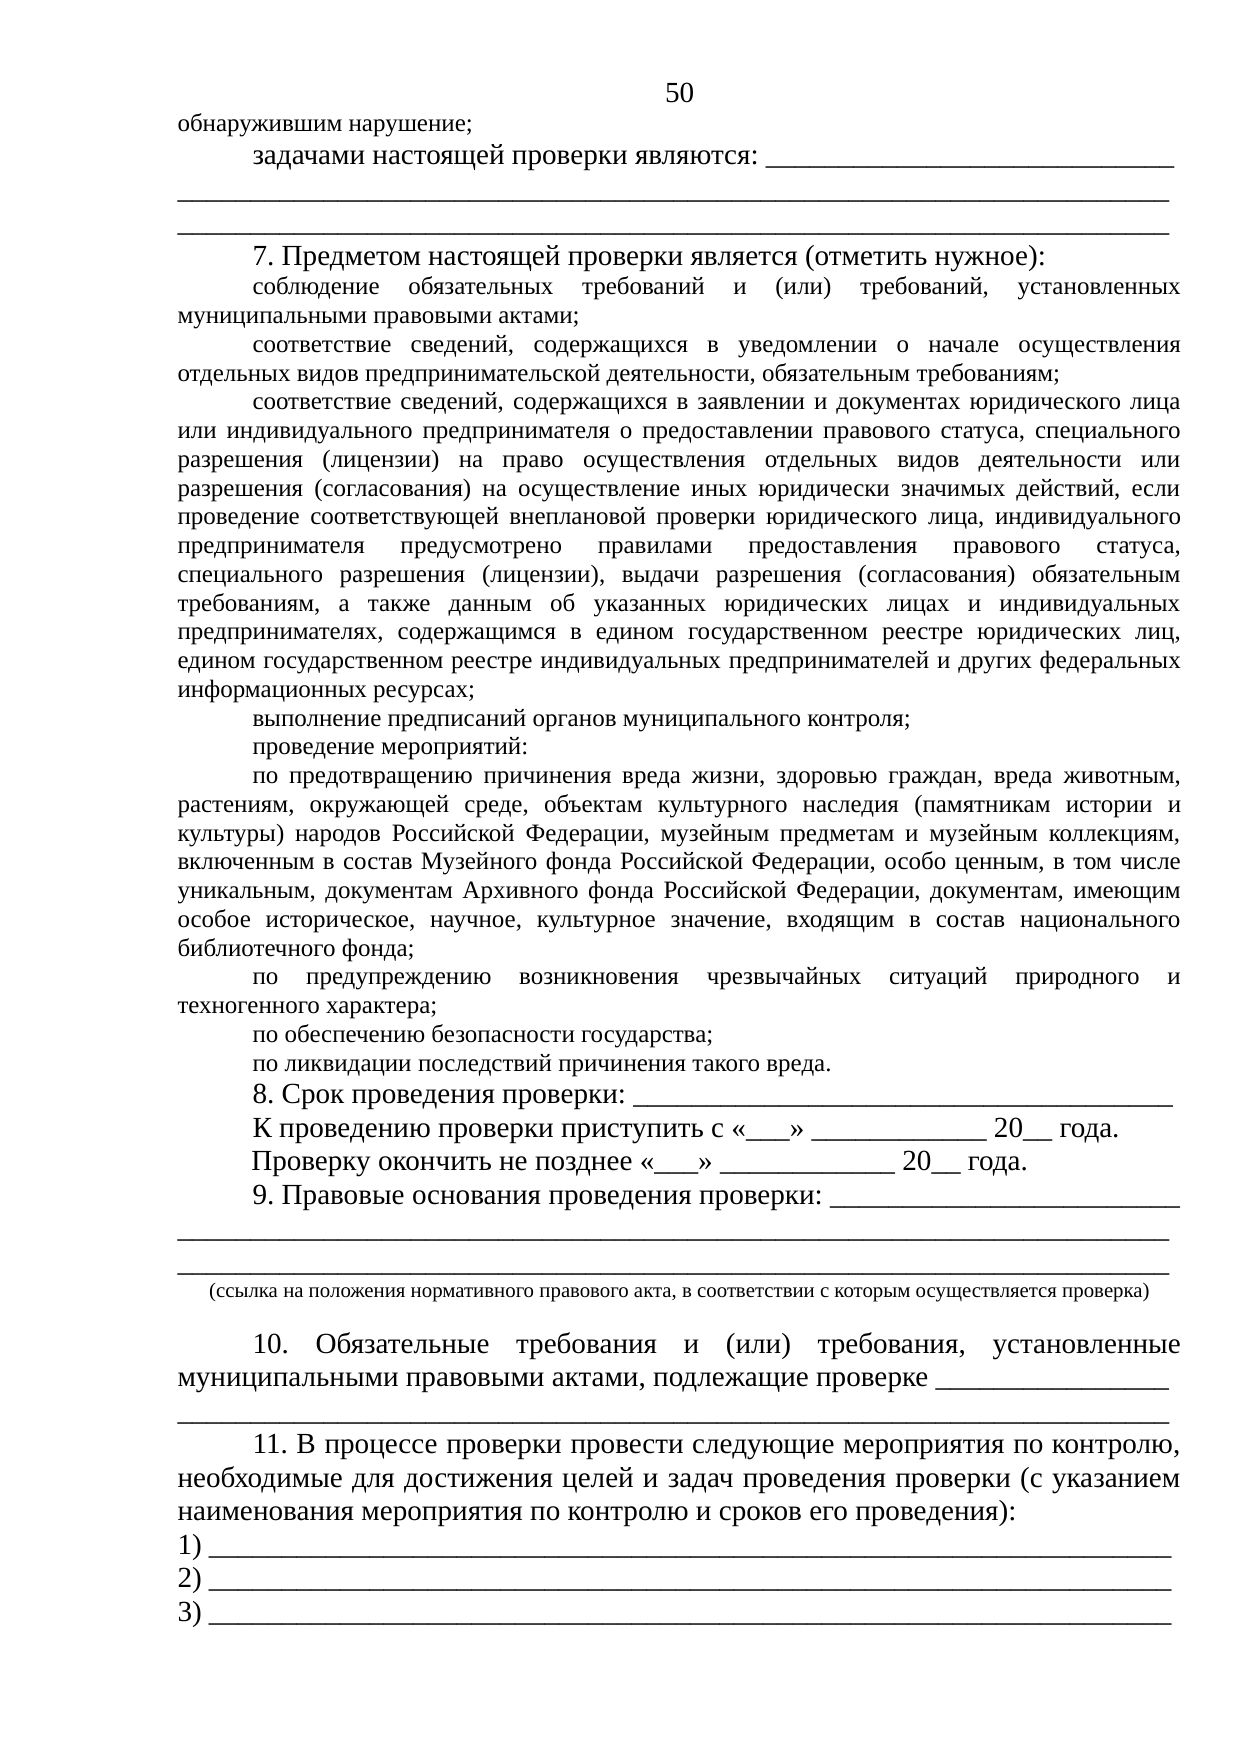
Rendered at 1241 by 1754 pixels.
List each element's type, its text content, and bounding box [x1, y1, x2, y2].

text соблюдение обязательных требований и (или) требований, установленных муниципальными правовыми актами; [177, 271, 1181, 329]
text К проведению проверки приступить с «___» ____________ 20__ года. [177, 1110, 1181, 1143]
text ____________________________________________________________________ [177, 171, 1181, 204]
text 9. Правовые основания проведения проверки: ________________________ [177, 1177, 1181, 1211]
text по предупреждению возникновения чрезвычайных ситуаций природного и техногенного характера; [177, 961, 1181, 1019]
text по обеспечению безопасности государства; [177, 1019, 1181, 1048]
text по предотвращению причинения вреда жизни, здоровью граждан, вреда животным, растениям, окружающей среде, объектам культурного наследия (памятникам истории и культуры) народов Российской Федерации, музейным предметам и музейным коллекциям, включенным в состав Музейного фонда Российской Федерации, особо ценным, в том числе уникальным, документам Архивного фонда Российской Федерации, документам, имеющим особое историческое, научное, культурное значение, входящим в состав национального библиотечного фонда; [177, 760, 1181, 961]
text Проверку окончить не позднее «___» ____________ 20__ года. [177, 1143, 1181, 1177]
text 11. В процессе проверки провести следующие мероприятия по контролю, необходимые для достижения целей и задач проведения проверки (с указанием наименования мероприятия по контролю и сроков его проведения): [177, 1426, 1181, 1527]
text 8. Срок проведения проверки: _____________________________________ [177, 1076, 1181, 1110]
text 10. Обязательные требования и (или) требования, установленные муниципальными правовыми актами, подлежащие проверке ________________ [177, 1326, 1181, 1393]
text соответствие сведений, содержащихся в заявлении и документах юридического лица или индивидуального предпринимателя о предоставлении правового статуса, специального разрешения (лицензии) на право осуществления отдельных видов деятельности или разрешения (согласования) на осуществление иных юридически значимых действий, если проведение соответствующей внеплановой проверки юридического лица, индивидуального предпринимателя предусмотрено правилами предоставления правового статуса, специального разрешения (лицензии), выдачи разрешения (согласования) обязательным требованиям, а также данным об указанных юридических лицах и индивидуальных предпринимателях, содержащимся в едином государственном реестре юридических лиц, едином государственном реестре индивидуальных предпринимателей и других федеральных информационных ресурсах; [177, 386, 1181, 703]
text 7. Предметом настоящей проверки является (отметить нужное): [177, 238, 1181, 271]
text ____________________________________________________________________ [177, 204, 1181, 238]
text ____________________________________________________________________ [177, 1211, 1181, 1244]
text по ликвидации последствий причинения такого вреда. [177, 1048, 1181, 1076]
text (ссылка на положения нормативного правового акта, в соответствии с которым осуществляется проверка) [177, 1278, 1181, 1302]
text соответствие сведений, содержащихся в уведомлении о начале осуществления отдельных видов предпринимательской деятельности, обязательным требованиям; [177, 329, 1181, 386]
text выполнение предписаний органов муниципального контроля; [177, 703, 1181, 731]
text 3) __________________________________________________________________ [177, 1594, 1181, 1628]
text 1) __________________________________________________________________ [177, 1527, 1181, 1561]
text задачами настоящей проверки являются: ____________________________ [177, 137, 1181, 171]
text обнаружившим нарушение; [177, 108, 1181, 137]
text 2) __________________________________________________________________ [177, 1561, 1181, 1594]
text ____________________________________________________________________ [177, 1244, 1181, 1278]
text проведение мероприятий: [177, 731, 1181, 760]
text ____________________________________________________________________ [177, 1393, 1181, 1426]
